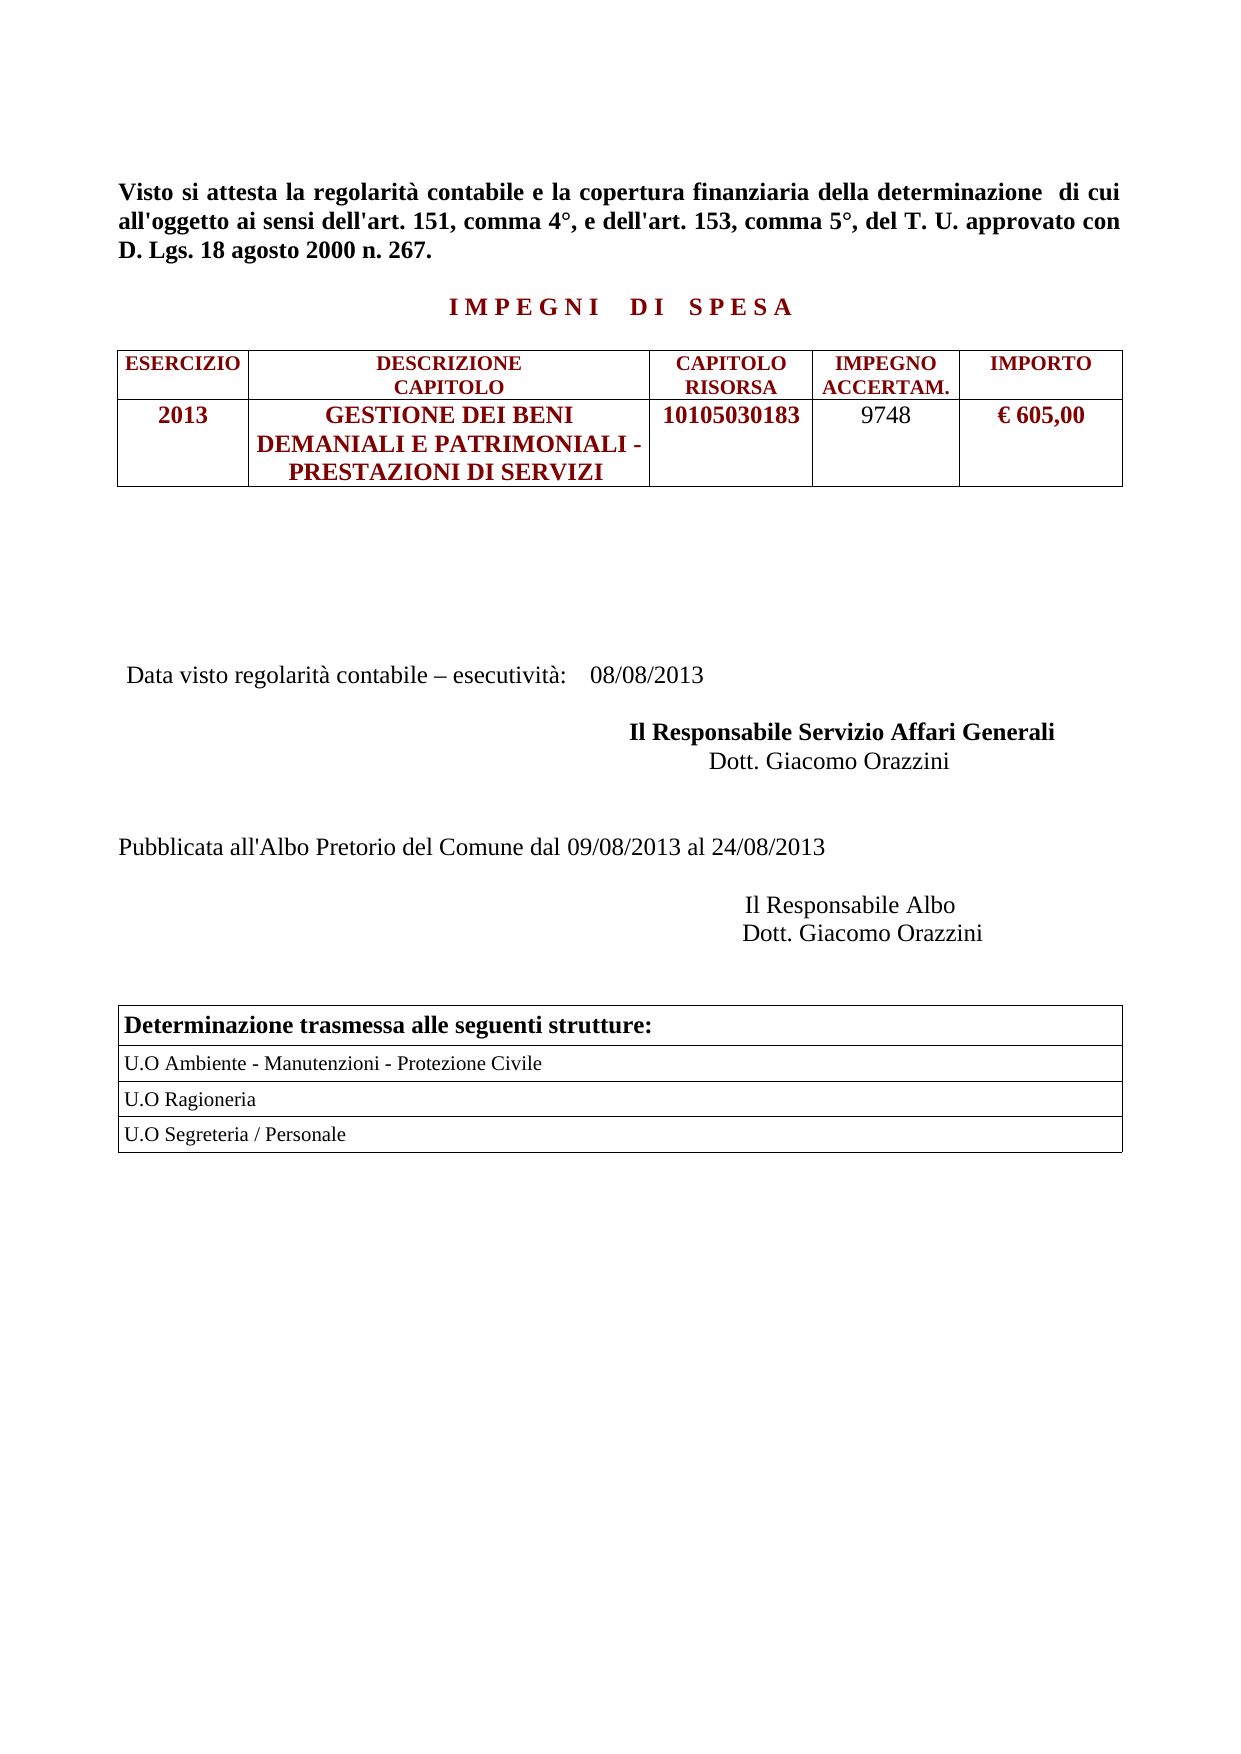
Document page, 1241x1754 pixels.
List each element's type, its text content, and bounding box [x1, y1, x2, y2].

table_cell [791, 574, 1122, 602]
text Visto si attesta la regolarità contabile e la copertura finanziaria della determinazione di cui all'oggetto ai sensi dell'art. 151, comma 4°, e dell'art. 153, comma 5°, del T. U. approvato con D. Lgs. 18 agosto 2000 n. 267. [118, 177, 1122, 263]
table_cell [119, 717, 576, 746]
table_header [791, 660, 1120, 688]
table_header [450, 1296, 569, 1324]
table_cell [119, 1325, 450, 1353]
table_cell Il Responsabile Albo [578, 890, 1122, 918]
table_cell [569, 1325, 1123, 1353]
table_cell € 605,00 [960, 400, 1122, 486]
table_cell 9748 [813, 400, 959, 486]
table_header [119, 1296, 450, 1324]
table_cell Il Responsabile Servizio Affari Generali [576, 717, 1120, 746]
table_header Determinazione trasmessa alle seguenti strutture: [119, 1006, 1122, 1045]
table_cell U.O Segreteria / Personale [119, 1117, 1122, 1152]
table_cell GESTIONE DEI BENI DEMANIALI E PATRIMONIALI - PRESTAZIONI DI SERVIZI [249, 400, 649, 486]
table_header IMPEGNO ACCERTAM. [813, 351, 959, 399]
table_header [791, 545, 1122, 573]
table_cell [791, 689, 1120, 717]
table_header CAPITOLO RISORSA [650, 351, 812, 399]
table_cell [450, 890, 578, 918]
table_cell [119, 746, 576, 775]
table_cell [119, 689, 576, 717]
table_cell Dott. Giacomo Orazzini [576, 746, 1120, 775]
table_cell Dott. Giacomo Orazzini [578, 919, 1122, 947]
table_header Data visto regolarità contabile – esecutività: [119, 660, 576, 688]
table_cell [450, 574, 791, 602]
table_header [569, 1296, 1123, 1324]
table_cell [450, 919, 578, 947]
table_cell [116, 574, 450, 602]
table_header [450, 545, 791, 573]
text I M P E G N I D I S P E S A [118, 292, 1122, 321]
table_header [120, 861, 1122, 890]
table_cell U.O Ambiente - Manutenzioni - Protezione Civile [119, 1046, 1122, 1081]
table_header IMPORTO [960, 351, 1122, 399]
table_header 08/08/2013 [576, 660, 791, 688]
text Pubblicata all'Albo Pretorio del Comune dal 09/08/2013 al 24/08/2013 [118, 832, 1122, 861]
table_cell U.O Ragioneria [119, 1082, 1122, 1116]
table_header [116, 545, 450, 573]
table_cell [120, 890, 450, 918]
table_cell [576, 689, 791, 717]
table_cell [120, 919, 450, 947]
table_cell 10105030183 [650, 400, 812, 486]
table_cell 2013 [118, 400, 248, 486]
table_cell [450, 1325, 569, 1353]
table_header DESCRIZIONE CAPITOLO [249, 351, 649, 399]
table_header ESERCIZIO [118, 351, 248, 399]
